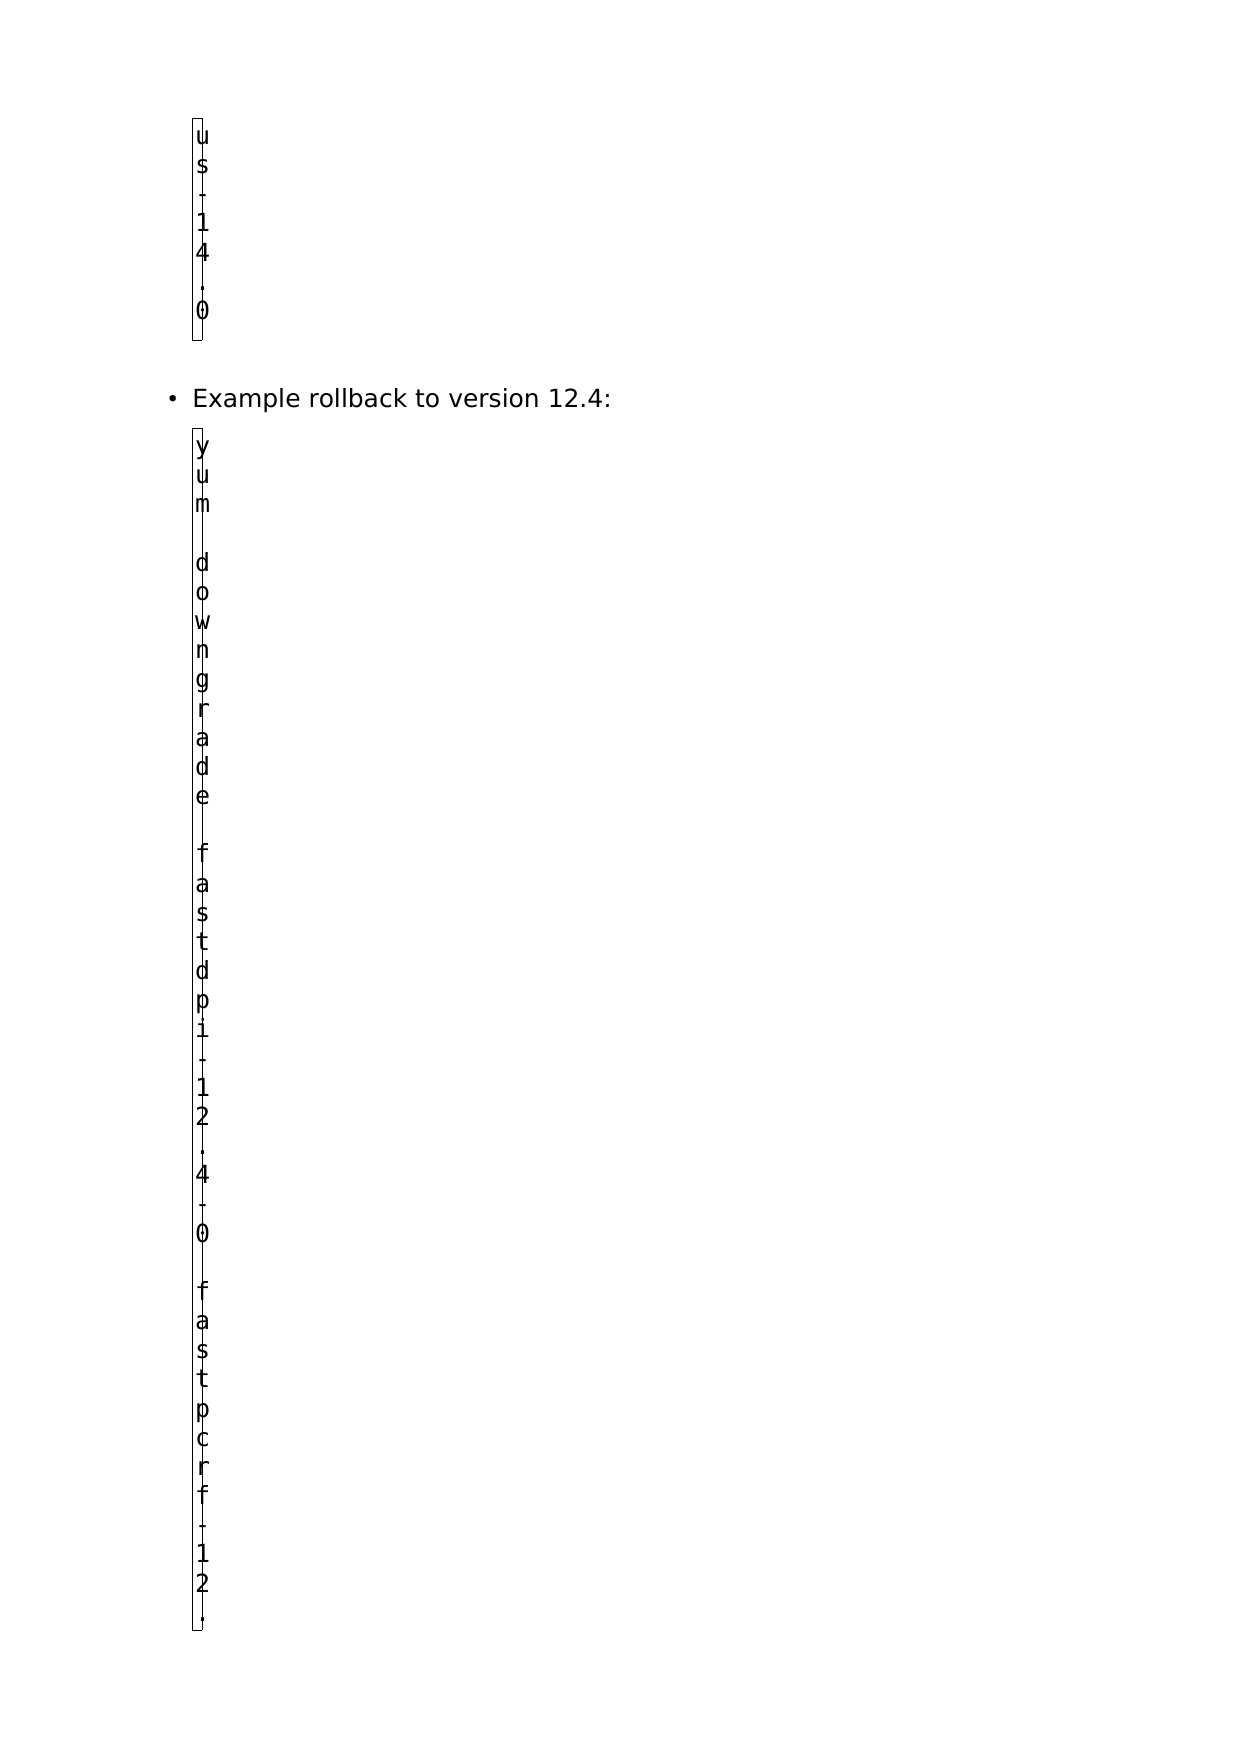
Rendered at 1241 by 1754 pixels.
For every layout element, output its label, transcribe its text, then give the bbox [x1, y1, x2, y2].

table_header yum downgrade fastdpi-14.0 fastpcrf-14.0 dpiutils-14.0 fastradius-14.0 [193, 119, 202, 340]
table_header yum downgrade fastdpi-12.4-0 fastpcrf-12.4-0 dpiutils-12.4-0 fastradius-12.4-0 [193, 429, 202, 1630]
list Example rollback to version 12.4: [177, 384, 1122, 413]
